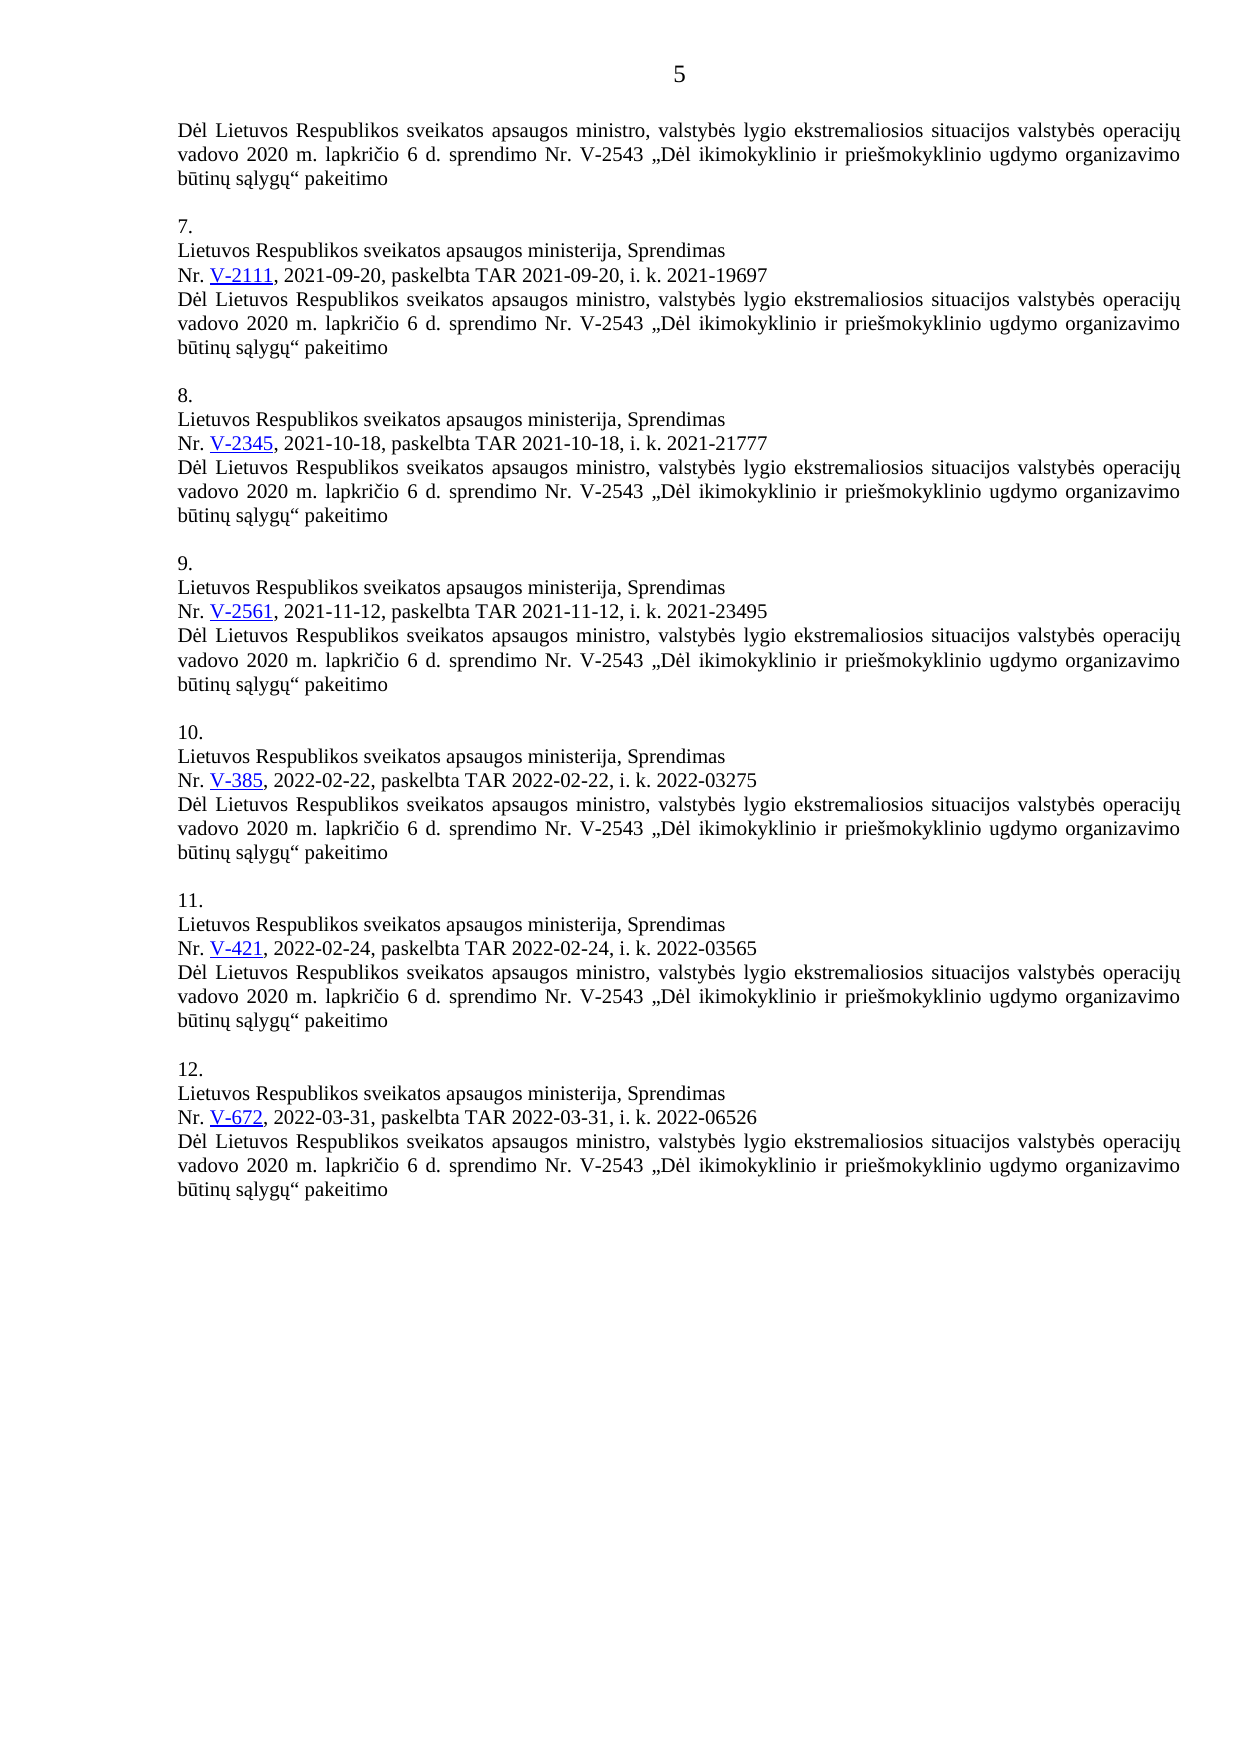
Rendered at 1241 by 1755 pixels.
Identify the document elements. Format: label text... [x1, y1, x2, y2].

text Dėl Lietuvos Respublikos sveikatos apsaugos ministro, valstybės lygio ekstremaliosios situacijos valstybės operacijų vadovo 2020 m. lapkričio 6 d. sprendimo Nr. V-2543 „Dėl ikimokyklinio ir priešmokyklinio ugdymo organizavimo būtinų sąlygų“ pakeitimo [177, 623, 1181, 696]
text Nr. V-385, 2022-02-22, paskelbta TAR 2022-02-22, i. k. 2022-03275 [177, 768, 1181, 792]
text 11. [177, 888, 1181, 912]
text 10. [177, 720, 1181, 744]
text Dėl Lietuvos Respublikos sveikatos apsaugos ministro, valstybės lygio ekstremaliosios situacijos valstybės operacijų vadovo 2020 m. lapkričio 6 d. sprendimo Nr. V-2543 „Dėl ikimokyklinio ir priešmokyklinio ugdymo organizavimo būtinų sąlygų“ pakeitimo [177, 960, 1181, 1032]
text Lietuvos Respublikos sveikatos apsaugos ministerija, Sprendimas [177, 407, 1181, 431]
text Nr. V-2561, 2021-11-12, paskelbta TAR 2021-11-12, i. k. 2021-23495 [177, 599, 1181, 623]
text Nr. V-672, 2022-03-31, paskelbta TAR 2022-03-31, i. k. 2022-06526 [177, 1105, 1181, 1129]
text Lietuvos Respublikos sveikatos apsaugos ministerija, Sprendimas [177, 744, 1181, 768]
text Nr. V-2111, 2021-09-20, paskelbta TAR 2021-09-20, i. k. 2021-19697 [177, 262, 1181, 287]
text Nr. V-421, 2022-02-24, paskelbta TAR 2022-02-24, i. k. 2022-03565 [177, 936, 1181, 960]
text Dėl Lietuvos Respublikos sveikatos apsaugos ministro, valstybės lygio ekstremaliosios situacijos valstybės operacijų vadovo 2020 m. lapkričio 6 d. sprendimo Nr. V-2543 „Dėl ikimokyklinio ir priešmokyklinio ugdymo organizavimo būtinų sąlygų“ pakeitimo [177, 118, 1181, 190]
text 12. [177, 1057, 1181, 1081]
text Dėl Lietuvos Respublikos sveikatos apsaugos ministro, valstybės lygio ekstremaliosios situacijos valstybės operacijų vadovo 2020 m. lapkričio 6 d. sprendimo Nr. V-2543 „Dėl ikimokyklinio ir priešmokyklinio ugdymo organizavimo būtinų sąlygų“ pakeitimo [177, 287, 1181, 359]
text Dėl Lietuvos Respublikos sveikatos apsaugos ministro, valstybės lygio ekstremaliosios situacijos valstybės operacijų vadovo 2020 m. lapkričio 6 d. sprendimo Nr. V-2543 „Dėl ikimokyklinio ir priešmokyklinio ugdymo organizavimo būtinų sąlygų“ pakeitimo [177, 792, 1181, 864]
text Lietuvos Respublikos sveikatos apsaugos ministerija, Sprendimas [177, 575, 1181, 599]
text Dėl Lietuvos Respublikos sveikatos apsaugos ministro, valstybės lygio ekstremaliosios situacijos valstybės operacijų vadovo 2020 m. lapkričio 6 d. sprendimo Nr. V-2543 „Dėl ikimokyklinio ir priešmokyklinio ugdymo organizavimo būtinų sąlygų“ pakeitimo [177, 1129, 1181, 1201]
text Lietuvos Respublikos sveikatos apsaugos ministerija, Sprendimas [177, 1081, 1181, 1105]
text 7. [177, 214, 1181, 238]
text Lietuvos Respublikos sveikatos apsaugos ministerija, Sprendimas [177, 912, 1181, 936]
text Nr. V-2345, 2021-10-18, paskelbta TAR 2021-10-18, i. k. 2021-21777 [177, 431, 1181, 455]
text Lietuvos Respublikos sveikatos apsaugos ministerija, Sprendimas [177, 238, 1181, 262]
text Dėl Lietuvos Respublikos sveikatos apsaugos ministro, valstybės lygio ekstremaliosios situacijos valstybės operacijų vadovo 2020 m. lapkričio 6 d. sprendimo Nr. V-2543 „Dėl ikimokyklinio ir priešmokyklinio ugdymo organizavimo būtinų sąlygų“ pakeitimo [177, 455, 1181, 527]
text 8. [177, 383, 1181, 407]
text 9. [177, 551, 1181, 575]
